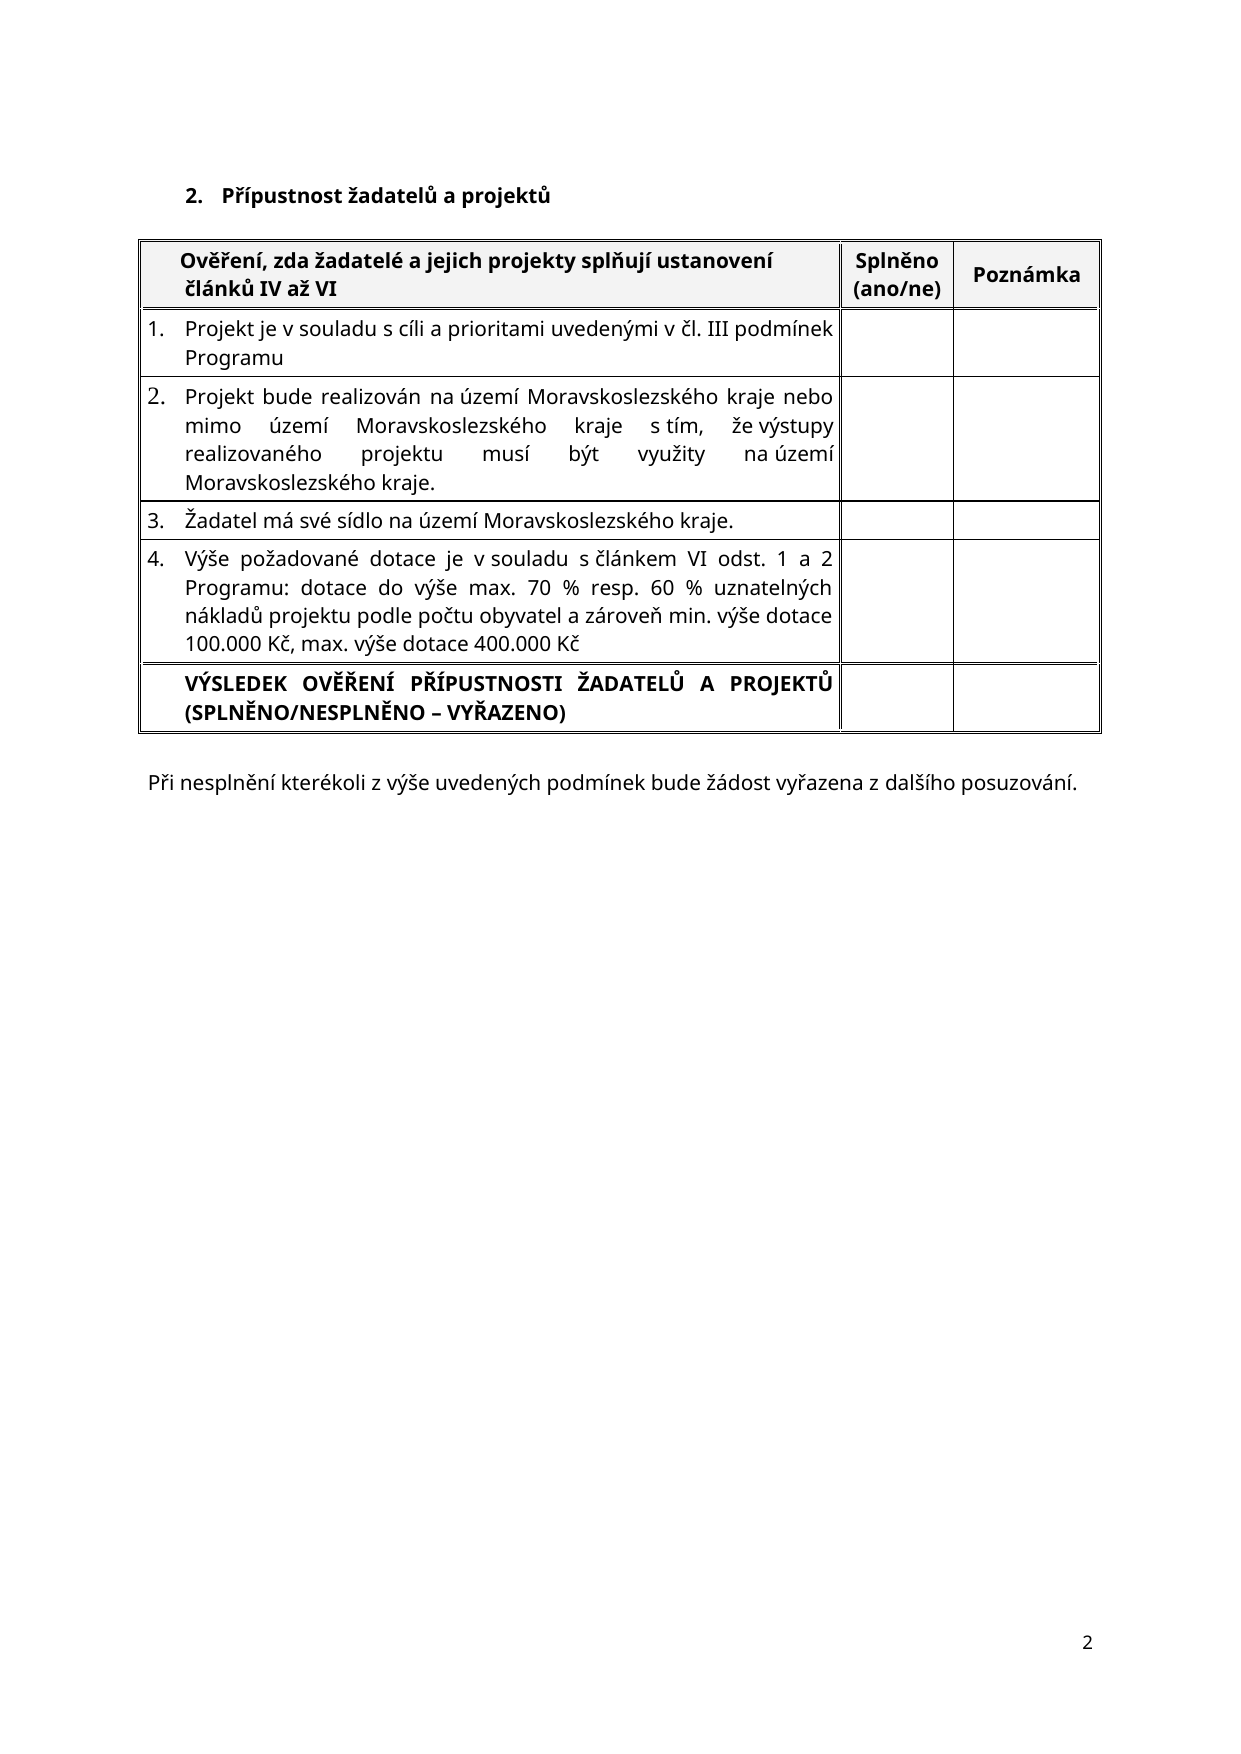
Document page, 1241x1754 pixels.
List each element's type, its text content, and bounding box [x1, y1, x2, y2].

table_cell [954, 377, 1099, 500]
table_cell Projekt je v souladu s cíli a prioritami uvedenými v čl. III podmínek Programu [140, 307, 841, 376]
table_cell [954, 307, 1100, 376]
table_cell [842, 377, 953, 500]
text Při nesplnění kterékoli z výše uvedených podmínek bude žádost vyřazena z dalšího posuzování. [148, 768, 1093, 796]
table_cell [842, 310, 953, 376]
table_header Ověření, zda žadatelé a jejich projekty splňují ustanovení článků IV až VI [140, 240, 841, 307]
table_cell [954, 540, 1099, 662]
table_cell Projekt bude realizován na území Moravskoslezského kraje nebo mimo území Moravskoslezského kraje s tím, že výstupy realizovaného projektu musí být využity na území Moravskoslezského kraje. [141, 377, 839, 500]
table_cell [954, 502, 1099, 538]
table_cell [842, 502, 953, 538]
table_cell [842, 540, 953, 662]
table_cell Žadatel má své sídlo na území Moravskoslezského kraje. [141, 502, 839, 538]
table_header Splněno (ano/ne) [841, 242, 953, 307]
text 2. Přípustnost žadatelů a projektů [185, 182, 1093, 210]
table_cell Výše požadované dotace je v souladu s článkem VI odst. 1 a 2 Programu: dotace do výše max. 70 % resp. 60 % uznatelných nákladů projektu podle počtu obyvatel a zároveň min. výše dotace 100.000 Kč, max. výše dotace 400.000 Kč [141, 540, 839, 662]
table_header Poznámka [954, 242, 1099, 307]
table_cell [841, 665, 953, 731]
table_cell Výsledek ověření přípustnosti žadatelů a projektů (Splněno/Nesplněno – vyřazeno) [140, 662, 841, 731]
table_cell [954, 662, 1100, 731]
